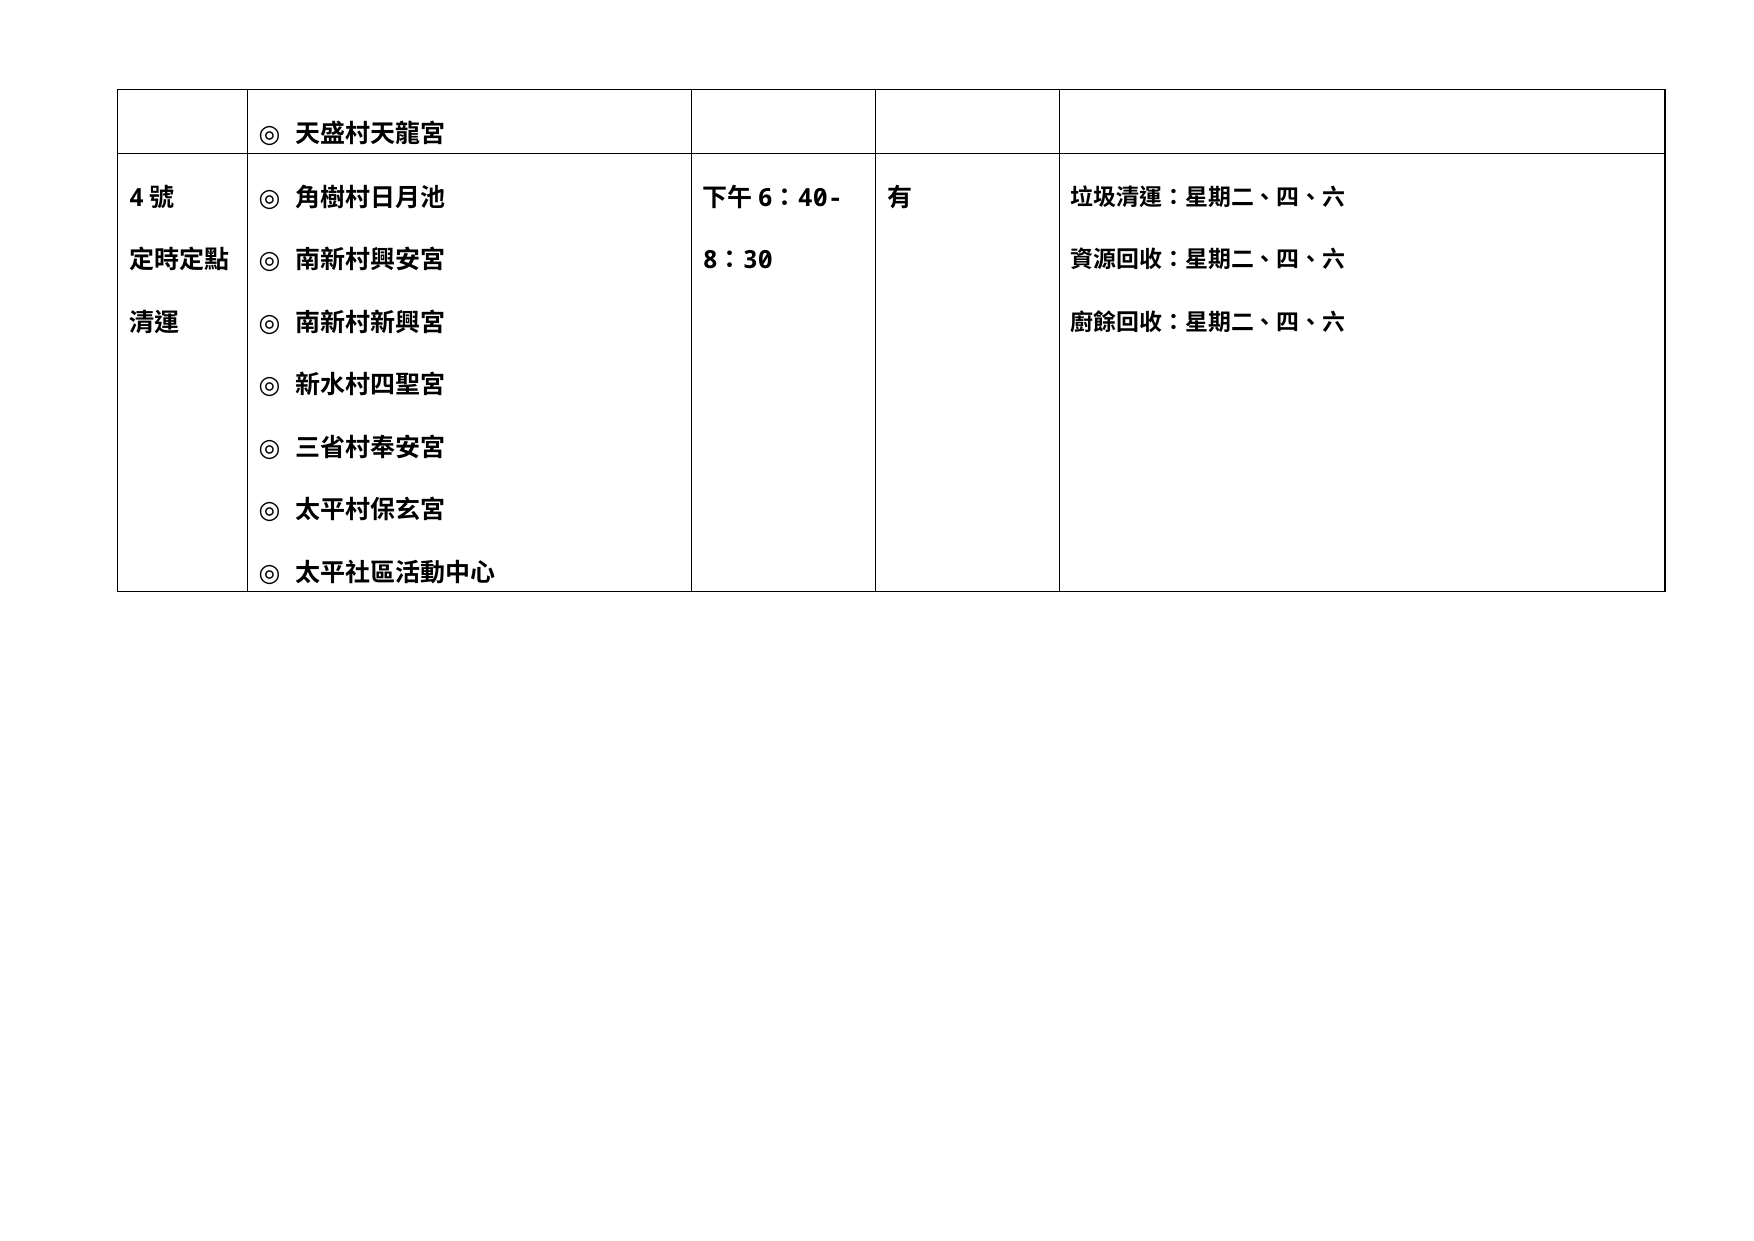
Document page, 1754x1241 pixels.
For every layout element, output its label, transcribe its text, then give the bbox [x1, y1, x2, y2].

table_cell [876, 90, 1059, 152]
table_cell [118, 90, 247, 152]
table_cell 角樹村日月池 南新村興安宮 南新村新興宮 新水村四聖宮 三省村奉安宮 太平村保玄宮 太平社區活動中心 [248, 154, 691, 591]
table_cell [692, 90, 875, 152]
table_cell 4號 定時定點清運 [118, 154, 247, 591]
table_cell 西湖村西德宮前 新興村仁興路口 永平村盧厝 永平村聖和宮 永樂社區活動中心 石埤村朝安宮 天盛村天龍宮 [248, 90, 691, 152]
table_cell 下午6：40-8：30 [692, 154, 875, 591]
table_cell 垃圾清運：星期二、四、六 資源回收：星期二、四、六 廚餘回收：星期二、四、六 [1060, 154, 1664, 591]
table_cell 有 [876, 154, 1059, 591]
table_cell [1060, 90, 1664, 152]
